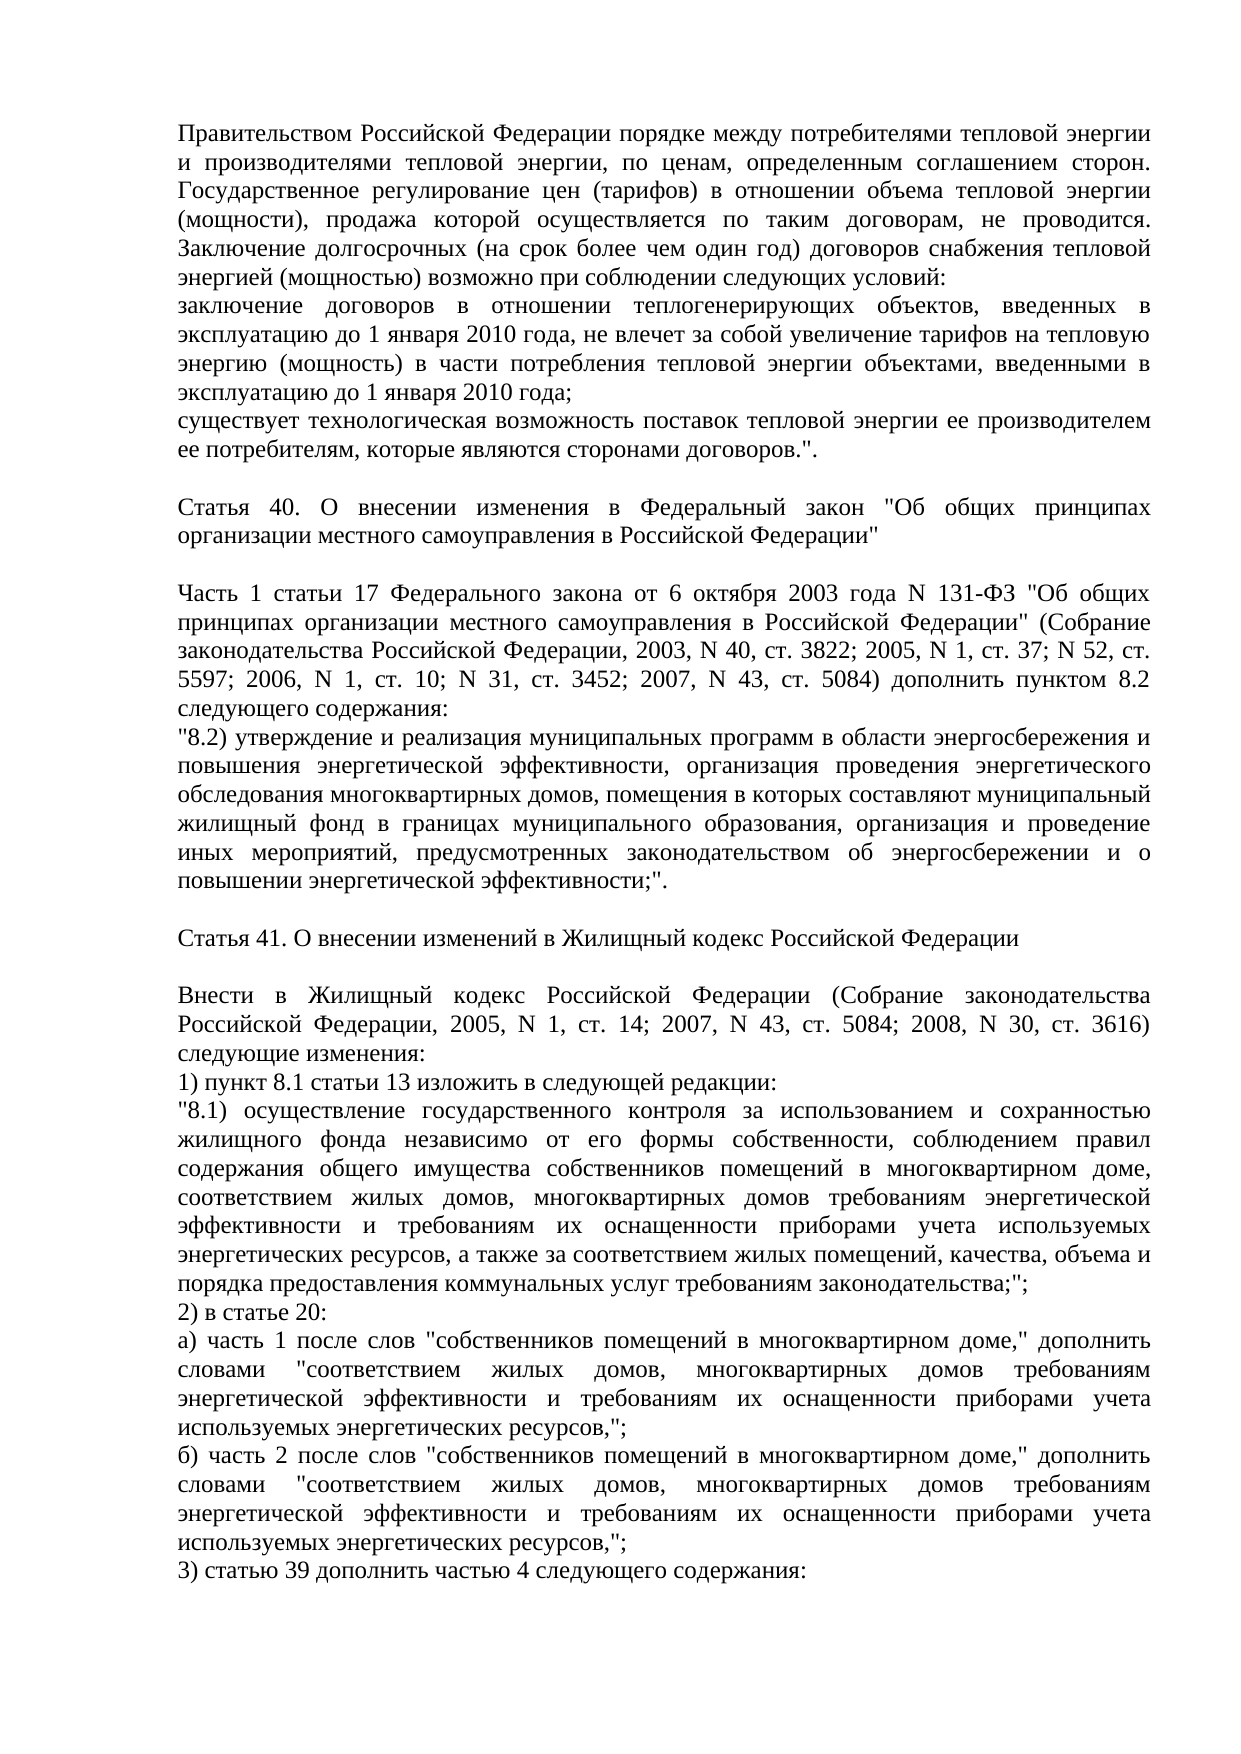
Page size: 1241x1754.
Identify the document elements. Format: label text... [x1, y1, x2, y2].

text Статья 41. О внесении изменений в Жилищный кодекс Российской Федерации [177, 923, 1152, 952]
text "8.1) осуществление государственного контроля за использованием и сохранностью жилищного фонда независимо от его формы собственности, соблюдением правил содержания общего имущества собственников помещений в многоквартирном доме, соответствием жилых домов, многоквартирных домов требованиям энергетической эффективности и требованиям их оснащенности приборами учета используемых энергетических ресурсов, а также за соответствием жилых помещений, качества, объема и порядка предоставления коммунальных услуг требованиям законодательства;"; [177, 1096, 1152, 1297]
text 1) пункт 8.1 статьи 13 изложить в следующей редакции: [177, 1067, 1152, 1096]
text заключение договоров в отношении теплогенерирующих объектов, введенных в эксплуатацию до 1 января 2010 года, не влечет за собой увеличение тарифов на тепловую энергию (мощность) в части потребления тепловой энергии объектами, введенными в эксплуатацию до 1 января 2010 года; [177, 291, 1152, 406]
text Правительством Российской Федерации порядке между потребителями тепловой энергии и производителями тепловой энергии, по ценам, определенным соглашением сторон. Государственное регулирование цен (тарифов) в отношении объема тепловой энергии (мощности), продажа которой осуществляется по таким договорам, не проводится. Заключение долгосрочных (на срок более чем один год) договоров снабжения тепловой энергией (мощностью) возможно при соблюдении следующих условий: [177, 118, 1152, 291]
text Статья 40. О внесении изменения в Федеральный закон "Об общих принципах организации местного самоуправления в Российской Федерации" [177, 492, 1152, 549]
text Внести в Жилищный кодекс Российской Федерации (Собрание законодательства Российской Федерации, 2005, N 1, ст. 14; 2007, N 43, ст. 5084; 2008, N 30, ст. 3616) следующие изменения: [177, 981, 1152, 1067]
text 3) статью 39 дополнить частью 4 следующего содержания: [177, 1556, 1152, 1584]
text 2) в статье 20: [177, 1297, 1152, 1326]
text существует технологическая возможность поставок тепловой энергии ее производителем ее потребителям, которые являются сторонами договоров.". [177, 406, 1152, 463]
text "8.2) утверждение и реализация муниципальных программ в области энергосбережения и повышения энергетической эффективности, организация проведения энергетического обследования многоквартирных домов, помещения в которых составляют муниципальный жилищный фонд в границах муниципального образования, организация и проведение иных мероприятий, предусмотренных законодательством об энергосбережении и о повышении энергетической эффективности;". [177, 722, 1152, 894]
text б) часть 2 после слов "собственников помещений в многоквартирном доме," дополнить словами "соответствием жилых домов, многоквартирных домов требованиям энергетической эффективности и требованиям их оснащенности приборами учета используемых энергетических ресурсов,"; [177, 1441, 1152, 1556]
text Часть 1 статьи 17 Федерального закона от 6 октября 2003 года N 131-ФЗ "Об общих принципах организации местного самоуправления в Российской Федерации" (Собрание законодательства Российской Федерации, 2003, N 40, ст. 3822; 2005, N 1, ст. 37; N 52, ст. 5597; 2006, N 1, ст. 10; N 31, ст. 3452; 2007, N 43, ст. 5084) дополнить пунктом 8.2 следующего содержания: [177, 578, 1152, 722]
text а) часть 1 после слов "собственников помещений в многоквартирном доме," дополнить словами "соответствием жилых домов, многоквартирных домов требованиям энергетической эффективности и требованиям их оснащенности приборами учета используемых энергетических ресурсов,"; [177, 1326, 1152, 1441]
